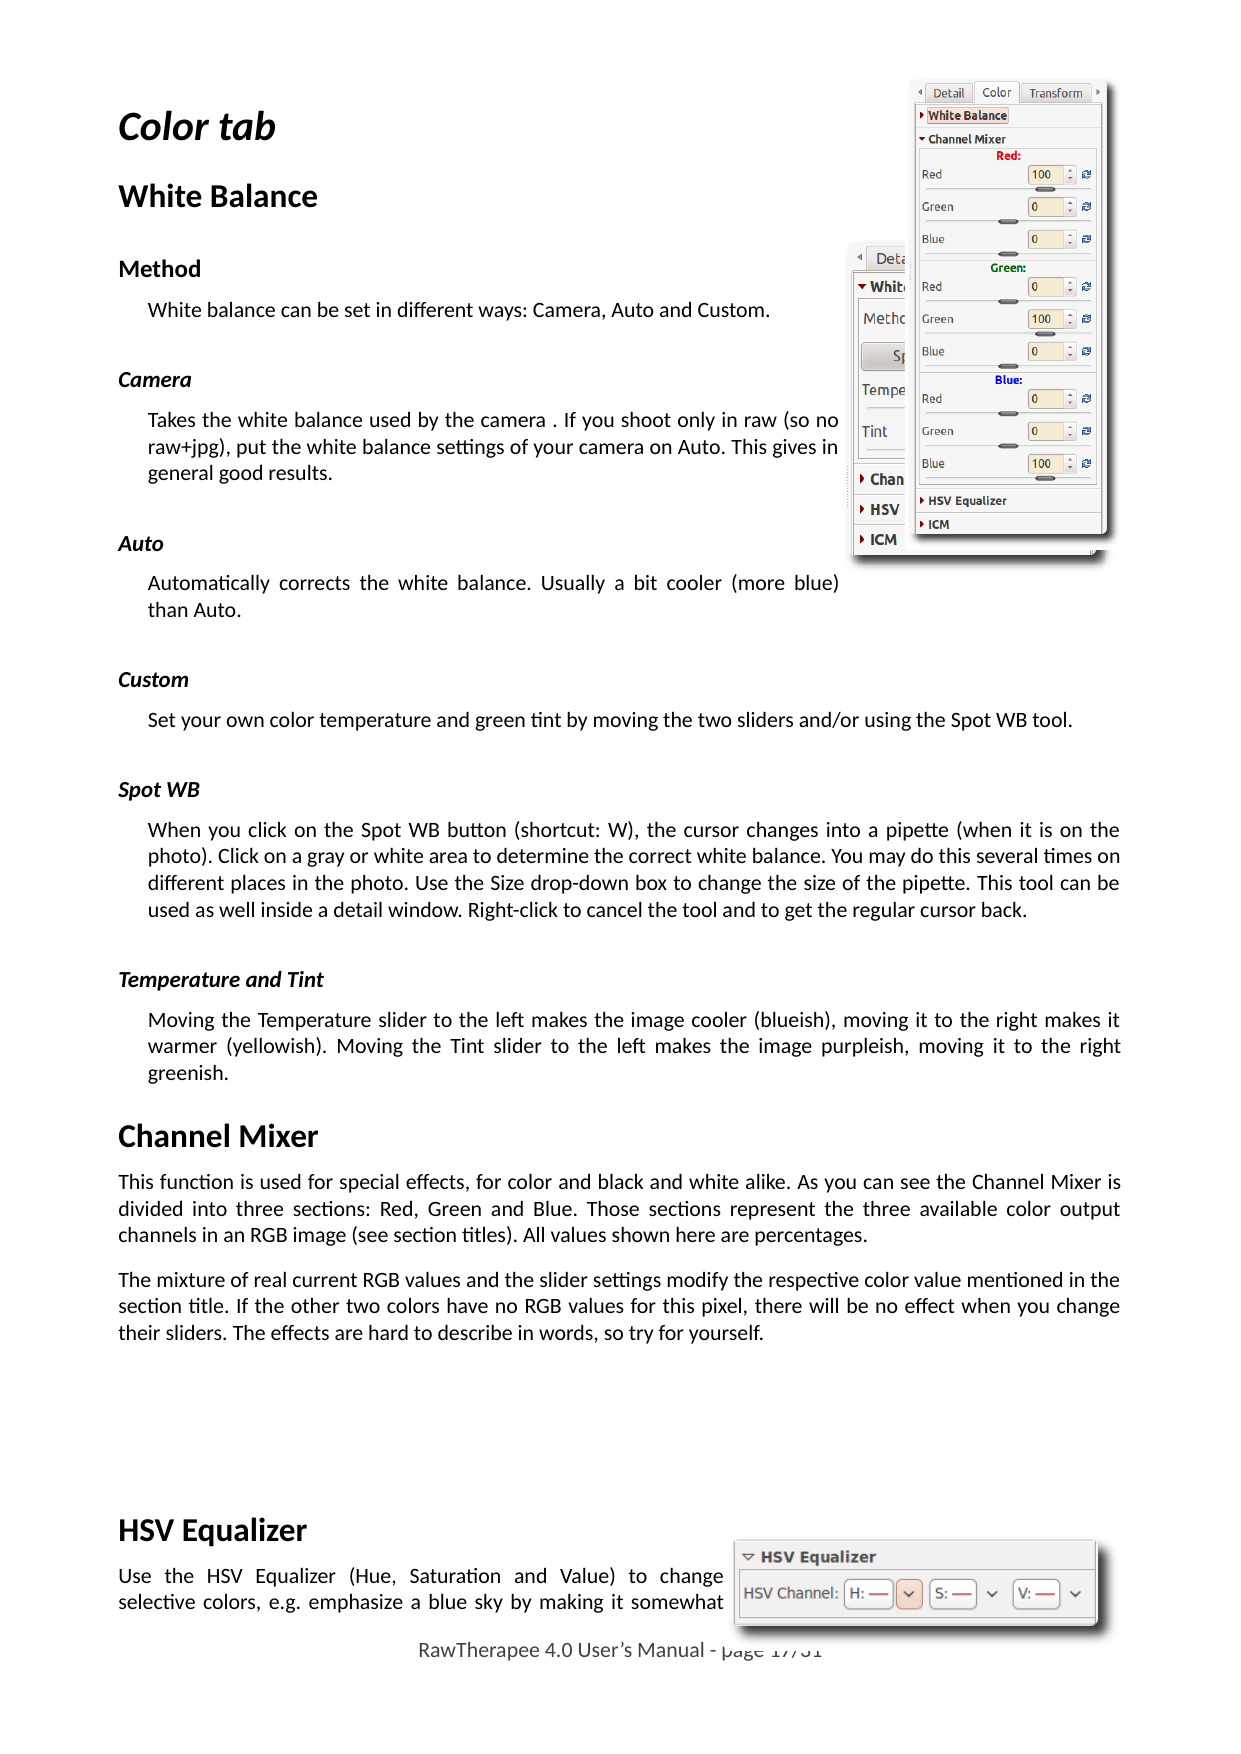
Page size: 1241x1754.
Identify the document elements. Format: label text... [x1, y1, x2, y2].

subtitle Camera [118, 366, 840, 394]
subtitle Custom [118, 665, 1122, 693]
subtitle Method [118, 253, 840, 284]
subtitle Temperature and Tint [118, 965, 1122, 993]
text When you click on the Spot WB button (shortcut: W), the cursor changes into a pipette (when it is on the photo). Click on a gray or white area to determine the correct white balance. You may do this several times on different places in the photo. Use the Size drop-down box to change the size of the pipette. This tool can be used as well inside a detail window. Right-click to cancel the tool and to get the regular cursor back. [148, 816, 1122, 922]
subtitle Color tab [118, 100, 904, 151]
subtitle White Balance [118, 175, 904, 216]
subtitle Channel Mixer [118, 1115, 1122, 1156]
text Set your own color temperature and green tint by moving the two sliders and/or using the Spot WB tool. [148, 706, 1122, 733]
subtitle HSV Equalizer [118, 1509, 1122, 1549]
text Moving the Temperature slider to the left makes the image cooler (blueish), moving it to the right makes it warmer (yellowish). Moving the Tint slider to the left makes the image purpleish, moving it to the right greenish. [148, 1006, 1122, 1086]
text White balance can be set in different ways: Camera, Auto and Custom. [148, 296, 840, 323]
text Takes the white balance used by the camera . If you shoot only in raw (so no raw+jpg), put the white balance settings of your camera on Auto. This gives in general good results. [148, 406, 840, 486]
text Use the HSV Equalizer (Hue, Saturation and Value) to change selective colors, e.g. emphasize a blue sky by making it somewhat [118, 1562, 724, 1615]
text Automatically corrects the white balance. Usually a bit cooler (more blue) than Auto. [148, 569, 1122, 623]
text The mixture of real current RGB values and the slider settings modify the respective color value mentioned in the section title. If the other two colors have no RGB values for this pixel, there will be no effect when you change their sliders. The effects are hard to describe in words, so try for yourself. [118, 1266, 1122, 1346]
text This function is used for special effects, for color and black and white alike. As you can see the Channel Mixer is divided into three sections: Red, Green and Blue. Those sections represent the three available color output channels in an RGB image (see section titles). All values shown here are percentages. [118, 1168, 1122, 1248]
subtitle Auto [118, 529, 840, 557]
subtitle Spot WB [118, 775, 1122, 803]
